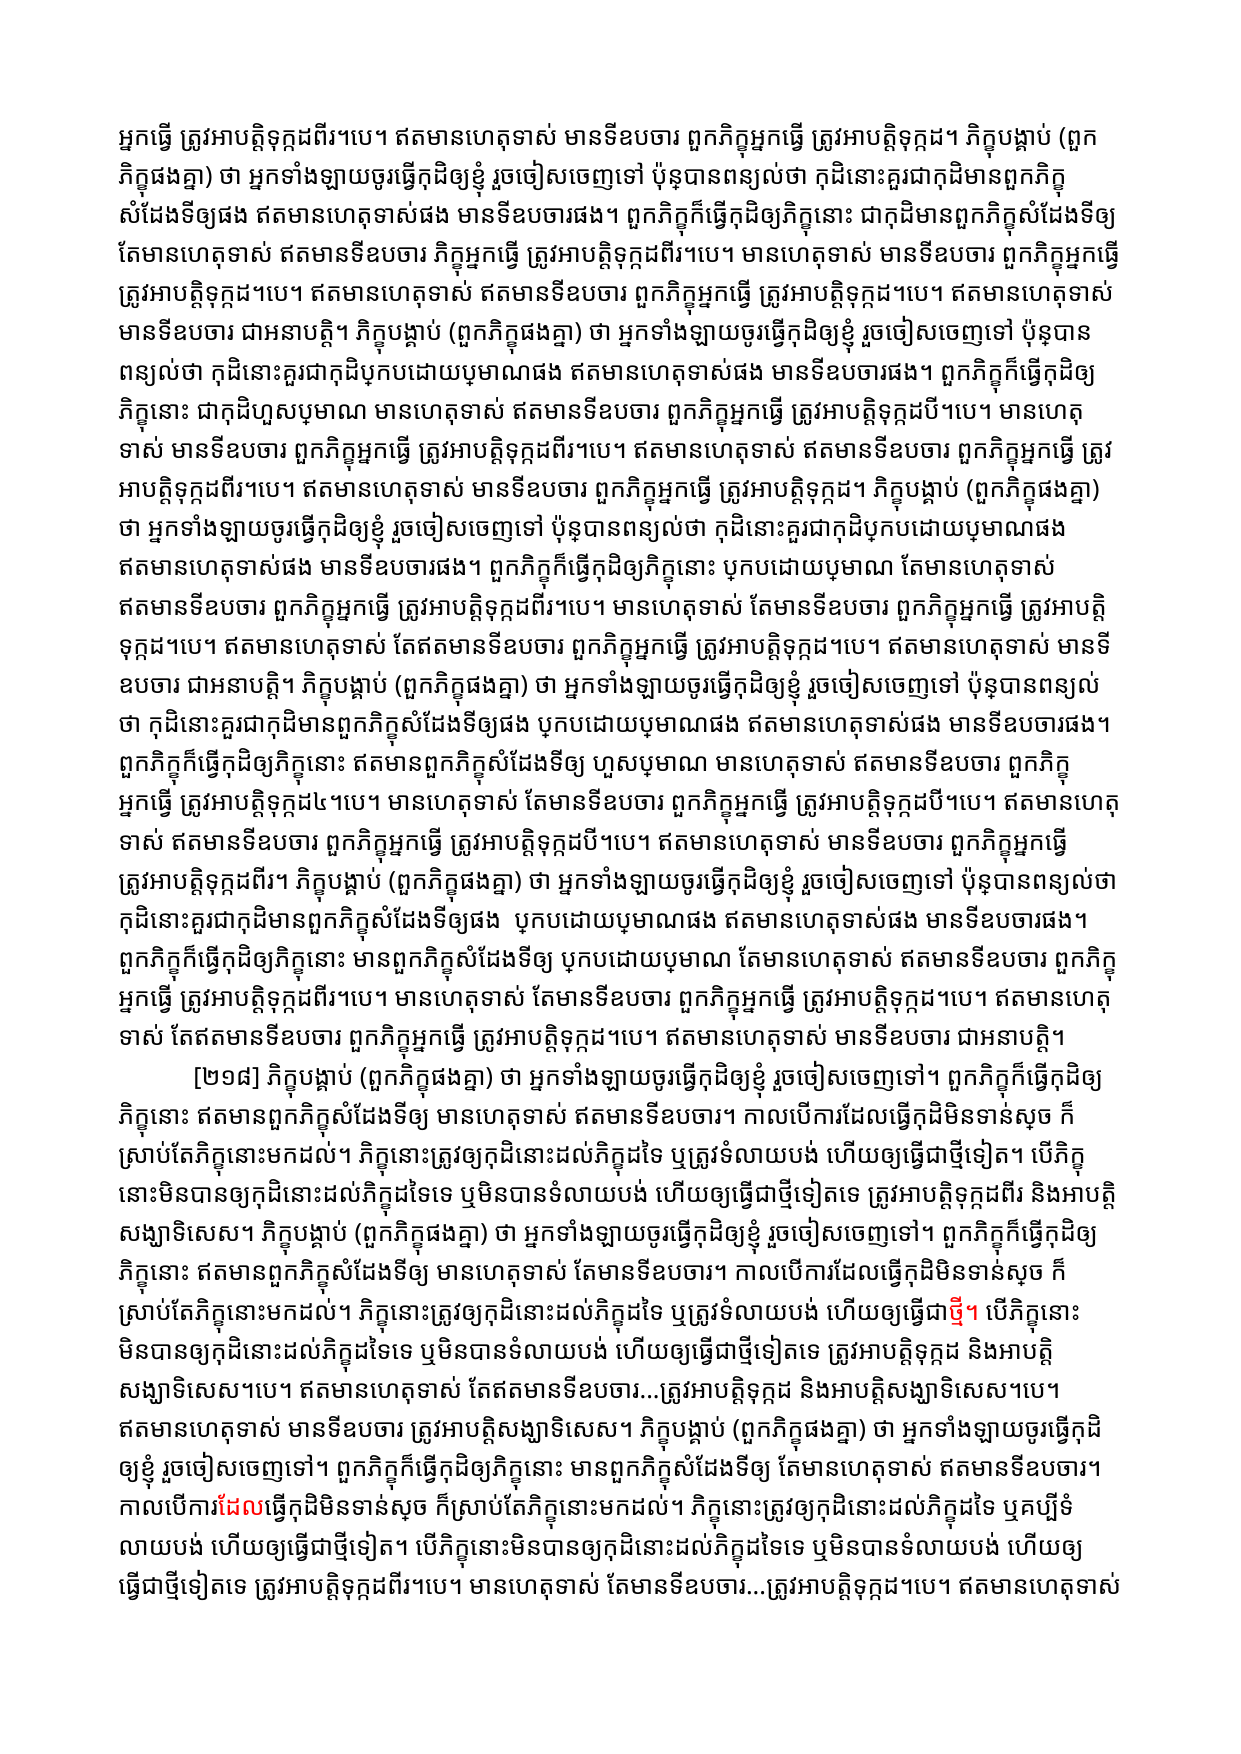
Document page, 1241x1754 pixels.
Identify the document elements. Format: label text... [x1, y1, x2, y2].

text [២១៨] ភិក្ខុបង្គាប់ (ពួកភិក្ខុផងគ្នា) ថា អ្នកទាំងឡាយចូរធ្វើកុដិឲ្យខ្ញុំ រួចចៀសចេញទៅ។ ពួកភិក្ខុក៏ធ្វើ​កុដិឲ្យភិក្ខុនោះ ឥតមានពួកភិក្ខុសំដែងទីឲ្យ មានហេតុទាស់ ឥតមានទីឧបចារ។ កាលបើ​ការដែលធ្វើកុដិមិនទាន់ស្រេច ក៏ស្រាប់តែភិក្ខុនោះមកដល់។ ភិក្ខុនោះត្រូវឲ្យកុដិ​នោះ​ដល់​ភិក្ខុដទៃ ឬត្រូវទំលាយ​បង់ ហើយឲ្យធ្វើជាថ្មីទៀត។ បើភិក្ខុនោះមិនបានឲ្យកុដិនោះ​ដល់​ភិក្ខុ​ដទៃ​ទេ ឬមិនបានទំលាយបង់​ ហើយឲ្យធ្វើជាថ្មីទៀតទេ ត្រូវអាបត្តិទុក្កដពីរ និងអាបត្តិសង្ឃាទិសេស។ ភិក្ខុបង្គាប់ (ពួកភិក្ខុផងគ្នា) ថា អ្នកទាំងឡាយចូរធ្វើកុដិឲ្យខ្ញុំ រួចចៀសចេញទៅ។ ពួកភិក្ខុក៏ធ្វើ​កុដិឲ្យភិក្ខុនោះ ឥតមានពួកភិក្ខុសំដែងទីឲ្យ មានហេតុទាស់ តែមានទីឧបចារ។ កាលបើ​ការដែលធ្វើកុដិមិនទាន់ស្រេច ក៏ស្រាប់តែភិក្ខុនោះមកដល់។ ភិក្ខុនោះត្រូវឲ្យកុដិ​នោះ​ដល់​ភិក្ខុដទៃ ឬត្រូវទំលាយ​បង់ ហើយឲ្យធ្វើជាថ្មី។ បើភិក្ខុនោះមិនបានឲ្យកុដិនោះ​ដល់​ភិក្ខុ​ដទៃ​ទេ ឬមិនបានទំលាយបង់​ ហើយឲ្យធ្វើជាថ្មីទៀតទេ ត្រូវអាបត្តិទុក្កដ និងអាបត្តិសង្ឃាទិសេស។បេ។ ឥតមានហេតុទាស់ តែឥតមានទីឧបចារ...​ត្រូវអាបត្តិទុក្កដ និងអាបត្តិសង្ឃាទិសេស។បេ។ ឥតមាន​ហេតុទាស់ មានទីឧបចារ ត្រូវអាបត្តិ​សង្ឃាទិសេស។ ភិក្ខុបង្គាប់ (ពួកភិក្ខុផងគ្នា) ថា អ្នកទាំងឡាយចូរធ្វើកុដិឲ្យខ្ញុំ រួចចៀសចេញទៅ។ ពួកភិក្ខុក៏ធ្វើ​កុដិឲ្យភិក្ខុនោះ មានពួកភិក្ខុសំដែងទីឲ្យ តែមានហេតុទាស់ ឥតមានទីឧបចារ។ កាលបើ​ការដែលធ្វើកុដិមិនទាន់ស្រេច ក៏ស្រាប់តែភិក្ខុនោះមកដល់។ ភិក្ខុនោះត្រូវឲ្យកុដិ​នោះ​ដល់​ភិក្ខុដទៃ ឬគប្បីទំលាយ​បង់ ហើយឲ្យធ្វើជាថ្មីទៀត។ បើភិក្ខុនោះមិនបានឲ្យកុដិនោះ​ដល់​ភិក្ខុ​ដទៃ​ទេ ឬមិនបានទំលាយបង់​ ហើយឲ្យធ្វើជាថ្មីទៀតទេ ត្រូវអាបត្តិទុក្កដពីរ។បេ។ មានហេតុទាស់ តែមានទីឧបចារ...​ត្រូវអាបត្តិទុក្កដ។បេ។ ឥតមាន​ហេតុទាស់ តែឥតមានទីឧបចារ... ត្រូវអាបត្តិ​ទុក្កដ។បេ។ ឥតមានហេតុទាស់ មានទីឧបចារ ជាអនាបត្តិ។ ភិក្ខុបង្គាប់ (ពួកភិក្ខុផងគ្នា) ថា អ្នកទាំងឡាយចូរធ្វើកុដិឲ្យខ្ញុំ រួចចៀសចេញទៅ។ ពួកភិក្ខុក៏ធ្វើ​កុដិឲ្យភិក្ខុនោះ ហួសប្រមាណ មានហេតុទាស់ ឥតមានទីឧបចារ។ កាលបើ​ការដែលធ្វើកុដិមិនទាន់ស្រេច ក៏ស្រាប់តែភិក្ខុនោះមកដល់។ ភិក្ខុនោះគប្បីឲ្យកុដិ​នោះ​ដល់​ភិក្ខុដទៃ ឬត្រូវទំលាយ​បង់ ហើយឲ្យធ្វើជាថ្មីទៀត។ បើភិក្ខុនោះមិនបានឲ្យកុដិនោះ​ដល់​ភិក្ខុ​ដទៃ​ទេ ឬមិនបានទំលាយបង់​ ហើយឲ្យធ្វើជាថ្មីទៀតទេ ត្រូវអាបត្តិទុក្កដពីរ និងអាបត្តិសង្ឃាទិសេស។បេ។ មានហេតុទាស់ តែមានទីឧបចារ...​ត្រូវអាបត្តិទុក្កដ និងអាបត្តិសង្ឃាទិសេស។បេ។ ឥតមាន​ហេតុទាស់ តែឥតមានទីឧបចារ... ត្រូវអាបត្តិទុក្កដ និងអាបត្តិ​សង្ឃាទិសេស។បេ។ ឥតមានហេតុទាស់ មានទី​ឧបចារ...​ត្រូវអាបត្តិ​សង្ឃាទិសេស។ ភិក្ខុបង្គាប់ (ពួកភិក្ខុផងគ្នា) ថា អ្នកទាំងឡាយចូរធ្វើកុដិឲ្យខ្ញុំ ហើយចៀសចេញទៅ។ ពួកភិក្ខុក៏ធ្វើ​កុដិឲ្យភិក្ខុនោះ ប្រកបដោយប្រមាណ មានហេតុទាស់ ឥតមានទីឧបចារ។ កាលបើ​ការដែលធ្វើកុដិមិនទាន់ស្រេច ក៏ស្រាប់តែភិក្ខុនោះមកដល់។ ភិក្ខុនោះគប្បីឲ្យកុដិ​នោះ​ដល់​ភិក្ខុដទៃ ឬគប្បីទំលាយ​បង់ ហើយឲ្យធ្វើជាថ្មីទៀត។ បើភិក្ខុនោះ​មិនបានឲ្យកុដិនោះ​ដល់​ភិក្ខុ​ដទៃ​ទេ ឬមិនបានទំលាយបង់​ ហើយឲ្យធ្វើជាថ្មីទៀតទេ ត្រូវអាបត្តិទុក្កដពីរ។បេ។ មានហេតុទាស់ តែមានទីឧបចារ...​ត្រូវអាបត្តិទុក្កដ។បេ។ ឥតមាន​ហេតុទាស់ តែឥតមានទីឧបចារ... ត្រូវអាបត្តិទុក្កដ។បេ។ ឥតមានហេតុទាស់ មានទី​ឧបចារ ជាអនាបត្តិ។ ភិក្ខុបង្គាប់ (ពួកភិក្ខុផងគ្នា) ថា អ្នកទាំងឡាយចូរធ្វើកុដិឲ្យខ្ញុំ ហើយចៀសចេញទៅ។ ពួកភិក្ខុក៏ធ្វើ​កុដិឲ្យភិក្ខុនោះ មិនមានពួកភិក្ខុសំដែងទីឲ្យ ហួសប្រមាណ មានហេតុទាស់ ឥតមានទីឧបចារ។ កាលបើ​ការដែលធ្វើកុដិមិនទាន់ស្រេច ក៏ស្រាប់តែភិក្ខុនោះមកដល់។ ភិក្ខុនោះគប្បីឲ្យកុដិ​នោះ​ដល់​ភិក្ខុដទៃ ឬគប្បីរុះរើធ្វើជាថ្មីទៀត។ បើភិក្ខុនោះមិនបានឲ្យកុដិនោះ​ដល់​ភិក្ខុ​ដទៃ​ទេ ឬមិនបានរុះរើធ្វើជាថ្មីទៀតទេ ត្រូវអាបត្តិទុក្កដពីរ និងអាបត្តិសង្ឃាទិសេស​ពីរ។បេ។ មានហេតុទាស់ តែមានទីឧបចារ...​ត្រូវអាបត្តិទុក្កដ និងអាបត្តិសង្ឃាទិសេសពីរ។បេ។ ឥតមាន​ហេតុទាស់ តែឥតមានទីឧបចារ... ត្រូវអាបត្តិទុក្កដ និងអាបត្តិ​សង្ឃាទិសេសពីរ។ ឥតមានហេតុទាស់ មានទី​ឧបចារ...​ត្រូវអាបត្តិ​សង្ឃាទិសេសពីរ។ ភិក្ខុបង្គាប់ (ពួកភិក្ខុផងគ្នា) ថា អ្នកទាំងឡាយចូរធ្វើកុដិឲ្យខ្ញុំ រួចចៀសចេញទៅ។ ពួកភិក្ខុក៏ធ្វើ​កុដិឲ្យភិក្ខុនោះ មានពួកភិក្ខុ​សំដែងទីឲ្យ ប្រកបដោយប្រមាណ តែមានហេតុទាស់ ឥតមានទីឧបចារ។ កាលបើ​ការដែលធ្វើកុដិមិនទាន់ស្រេច ក៏ស្រាប់តែភិក្ខុនោះមកដល់។ ភិក្ខុនោះគប្បីឲ្យកុដិ​នោះ​ដល់​ភិក្ខុដទៃ ឬគប្បីឲ្យរុះរើធ្វើជាថ្មីទៀត។ បើភិក្ខុនោះមិនបានឲ្យកុដិនោះ​ដល់​ភិក្ខុ​ដទៃ​ទេ ឬមិន ឲ្យរុះរើ​ធ្វើជាថ្មីទៀតទេ ត្រូវអាបត្តិទុក្កដពីរ។បេ។ មានហេតុទាស់ តែមានទីឧបចារ...​ត្រូវអាបត្តិទុក្កដ។បេ។ ឥតមាន​ហេតុទាស់ ឥតមានទីឧបចារ... ត្រូវអាបត្តិទុក្កដ។ ឥតមានហេតុទាស់ មានទី​ឧបចារ ជាអនាបត្តិ។ [118, 1058, 1122, 1601]
text [២១៧] ភិក្ខុបង្គាប់ (ពួកភិក្ខុផងគ្នា) ថា អ្នកទាំងឡាយចូរធ្វើកុដិឲ្យខ្ញុំ រួចចៀសចេញទៅ ប៉ុន្តែ​បានពន្យល់​ថា កុដិ​នោះគួរ​ជាកុដិមានពួកភិក្ខុសំដែងទីឲ្យផង ឥតមានហេតុទាស់ផង មានទី​ឧបចារផង។ ពួកភិក្ខុក៏ធ្វើ​កុដិឲ្យភិក្ខុនោះ ជាកុដិឥតមានពួកភិក្ខុសំដែងទីឲ្យ មានហេតុទាស់ ឥតមានទីឧបចារ ពួកភិក្ខុអ្នកធ្វើ ត្រូវអាបត្តិទុក្កដបី។បេ។ មានហេតុទាស់ មានទី​ឧបចារ ពួកភិក្ខុអ្នកធ្វើ ត្រូវអាបត្តិទុក្កដពីរ។បេ។ ឥតមានហេតុទាស់ ឥតមានទី​ឧបចារ ពួកភិក្ខុអ្នកធ្វើ​ ត្រូវ​អាបត្តិ​ទុក្កដពីរ។បេ។ ឥតមានហេតុទាស់ មានទី​ឧបចារ ពួកភិក្ខុអ្នកធ្វើ ត្រូវអាបត្តិ​ទុក្កដ។ ភិក្ខុ​បង្គាប់ (ពួកភិក្ខុផងគ្នា) ថា អ្នកទាំងឡាយចូរធ្វើកុដិឲ្យខ្ញុំ រួចចៀសចេញទៅ ប៉ុន្តែ​បានពន្យល់​ថា កុដិ​នោះគួរ​ជាកុដិមានពួកភិក្ខុសំដែងទីឲ្យផង ឥតមានហេតុទាស់ផង មានទី​ឧបចារផង។ ពួក​ភិក្ខុ​ក៏ធ្វើ​កុដិឲ្យភិក្ខុនោះ ជាកុដិមានពួកភិក្ខុសំដែងទីឲ្យ តែមានហេតុទាស់ ឥតមានទីឧបចារ ភិក្ខុអ្នកធ្វើ ត្រូវអាបត្តិទុក្កដពីរ។បេ។ មានហេតុទាស់ មានទី​ឧបចារ ពួកភិក្ខុអ្នកធ្វើ ត្រូវអាបត្តិទុក្កដ។បេ។ ឥតមានហេតុទាស់ ឥតមានទី​ឧបចារ ពួកភិក្ខុអ្នកធ្វើ​ ត្រូវ​អាបត្តិ​ទុក្កដ។បេ។ ឥតមានហេតុទាស់ មានទី​ឧបចារ ជាអនាបត្តិ។ ភិក្ខុបង្គាប់ (ពួកភិក្ខុផងគ្នា) ថា អ្នកទាំងឡាយចូរធ្វើកុដិឲ្យខ្ញុំ រួចចៀសចេញទៅ ប៉ុន្តែ​បានពន្យល់​ថា កុដិ​នោះគួរ​ជាកុដិប្រកប​ដោយ​ប្រមាណផង ឥតមានហេតុទាស់ផង មានទី​ឧបចារផង។ ពួកភិក្ខុក៏ធ្វើ​កុដិឲ្យភិក្ខុនោះ ជាកុដិហួសប្រមាណ មានហេតុទាស់ ឥតមានទីឧបចារ ពួកភិក្ខុអ្នកធ្វើ ត្រូវអាបត្តិទុក្កដបី។បេ។ មានហេតុទាស់ មានទី​ឧបចារ ពួកភិក្ខុអ្នកធ្វើ ត្រូវអាបត្តិទុក្កដពីរ។បេ។ ឥតមានហេតុទាស់ ឥតមានទី​ឧបចារ ពួកភិក្ខុអ្នកធ្វើ​ ត្រូវ​អាបត្តិ​ទុក្កដពីរ។បេ។ ឥតមានហេតុទាស់ មានទី​ឧបចារ ពួកភិក្ខុអ្នកធ្វើ ត្រូវអាបត្តិ​ទុក្កដ។ ភិក្ខុបង្គាប់ (ពួកភិក្ខុផងគ្នា) ថា អ្នកទាំងឡាយចូរធ្វើកុដិឲ្យខ្ញុំ រួចចៀសចេញទៅ ប៉ុន្តែ​បានពន្យល់​ថា កុដិ​នោះគួរ​ជាកុដិប្រកបដោយប្រមាណផង ឥតមានហេតុទាស់ផង មានទី​ឧបចារផង។ ពួកភិក្ខុក៏ធ្វើ​កុដិឲ្យភិក្ខុនោះ ប្រកបដោយ​ប្រមាណ តែមានហេតុទាស់ ឥតមានទីឧបចារ ពួកភិក្ខុអ្នកធ្វើ ត្រូវអាបត្តិទុក្កដពីរ។បេ។ មានហេតុទាស់ តែមានទី​ឧបចារ ពួកភិក្ខុអ្នកធ្វើ ត្រូវអាបត្តិទុក្កដ។បេ។ ឥតមានហេតុទាស់ តែឥតមានទី​ឧបចារ ពួកភិក្ខុអ្នកធ្វើ​ ត្រូវ​អាបត្តិ​ទុក្កដ។បេ។ ឥតមានហេតុទាស់ មានទី​ឧបចារ ជាអនាបត្តិ។ ភិក្ខុបង្គាប់ (ពួកភិក្ខុផងគ្នា) ថា អ្នកទាំងឡាយចូរធ្វើកុដិឲ្យខ្ញុំ រួចចៀសចេញទៅ ប៉ុន្តែ​បានពន្យល់​ថា កុដិ​នោះគួរ​ជាកុដិមានពួកភិក្ខុសំដែងទីឲ្យផង ប្រកបដោយប្រមាណផង ឥតមានហេតុទាស់ផង មានទី​ឧបចារផង។ ពួកភិក្ខុក៏ធ្វើ​កុដិឲ្យភិក្ខុនោះ ឥតមានពួកភិក្ខុសំដែងទីឲ្យ ហួសប្រមាណ មានហេតុទាស់ ឥតមានទីឧបចារ ពួកភិក្ខុអ្នកធ្វើ ត្រូវអាបត្តិទុក្កដ៤។បេ។ មានហេតុទាស់ តែមានទី​ឧបចារ ពួកភិក្ខុអ្នកធ្វើ ត្រូវអាបត្តិទុក្កដបី។បេ។ ឥតមានហេតុទាស់ ឥតមានទី​ឧបចារ ពួកភិក្ខុអ្នកធ្វើ​ ត្រូវ​អាបត្តិ​ទុក្កដបី។បេ។ ឥតមានហេតុទាស់ មានទី​ឧបចារ ពួកភិក្ខុអ្នកធ្វើ ត្រូវអាបត្តិ​ទុក្កដពីរ។ ភិក្ខុបង្គាប់ (ពួកភិក្ខុផងគ្នា) ថា អ្នកទាំងឡាយចូរធ្វើកុដិឲ្យខ្ញុំ រួចចៀស​ចេញទៅ ប៉ុន្តែ​បានពន្យល់​ថា កុដិ​នោះគួរ​ជាកុដិមានពួកភិក្ខុសំដែងទីឲ្យផង ប្រកប​ដោយប្រមាណ​ផង ឥតមានហេតុទាស់ផង មានទី​ឧបចារផង។ ពួកភិក្ខុក៏ធ្វើ​កុដិឲ្យភិក្ខុនោះ មានពួកភិក្ខុសំដែងទីឲ្យ ប្រកបដោយប្រមាណ តែមានហេតុទាស់ ឥតមានទីឧបចារ ពួកភិក្ខុអ្នកធ្វើ ត្រូវអាបត្តិទុក្កដពីរ។បេ។ មានហេតុទាស់ តែមានទី​ឧបចារ ពួកភិក្ខុអ្នកធ្វើ ត្រូវអាបត្តិទុក្កដ។បេ។ ឥតមានហេតុទាស់ តែឥតមានទី​ឧបចារ ពួកភិក្ខុអ្នកធ្វើ​ ត្រូវ​អាបត្តិ​ទុក្កដ។បេ។ ឥតមានហេតុទាស់ មានទី​ឧបចារ ជាអនាបត្តិ។ [118, 118, 1122, 1053]
